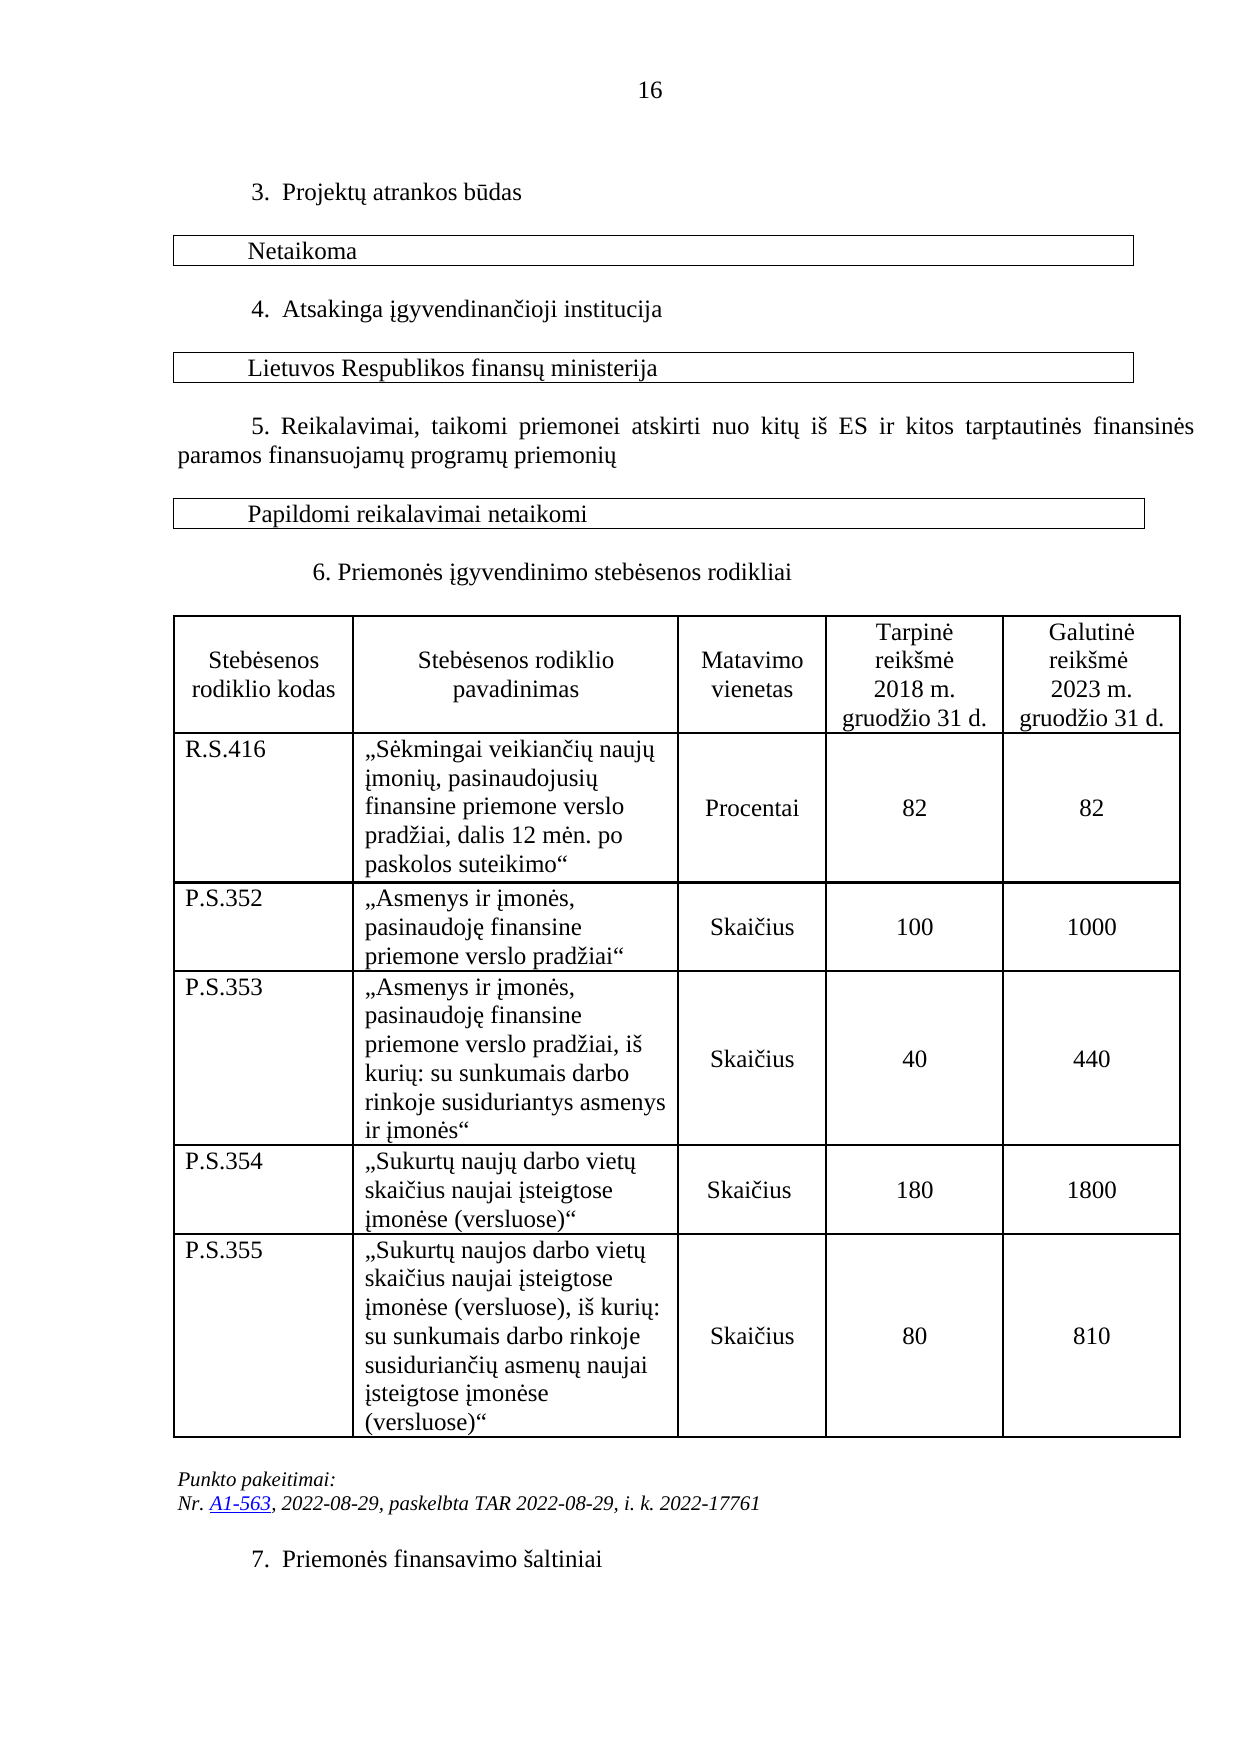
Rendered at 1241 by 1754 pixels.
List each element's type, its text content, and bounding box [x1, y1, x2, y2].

table_cell 82 [1004, 734, 1179, 881]
text 6. Priemonės įgyvendinimo stebėsenos rodikliai [177, 557, 1196, 586]
table_cell 80 [827, 1235, 1002, 1436]
table_header Netaikoma [174, 236, 1133, 264]
table_cell 40 [827, 972, 1002, 1144]
text 3. Projektų atrankos būdas [251, 177, 1196, 206]
table_header Tarpinė reikšmė 2018 m. gruodžio 31 d. [827, 617, 1002, 732]
table_header Matavimo vienetas [679, 617, 825, 732]
table_header Lietuvos Respublikos finansų ministerija [174, 353, 1133, 382]
table_cell R.S.416 [175, 734, 352, 881]
table_cell Skaičius [679, 1235, 825, 1436]
text 7. Priemonės finansavimo šaltiniai [251, 1544, 1196, 1572]
text 4. Atsakinga įgyvendinančioji institucija [251, 294, 1196, 323]
text 5. Reikalavimai, taikomi priemonei atskirti nuo kitų iš ES ir kitos tarptautinės finansinės paramos finansuojamų programų priemonių [177, 411, 1196, 469]
table_cell „Sukurtų naujų darbo vietų skaičius naujai įsteigtose įmonėse (versluose)“ [354, 1146, 677, 1233]
table_cell P.S.355 [175, 1235, 352, 1436]
table_cell 1800 [1004, 1146, 1179, 1233]
table_cell „Sėkmingai veikiančių naujų įmonių, pasinaudojusių finansine priemone verslo pradžiai, dalis 12 mėn. po paskolos suteikimo“ [354, 734, 677, 881]
table_cell „Sukurtų naujos darbo vietų skaičius naujai įsteigtose įmonėse (versluose), iš kurių: su sunkumais darbo rinkoje susiduriančių asmenų naujai įsteigtose įmonėse (versluose)“ [354, 1235, 677, 1436]
text Punkto pakeitimai: [177, 1467, 1196, 1491]
table_header Papildomi reikalavimai netaikomi [174, 499, 1144, 527]
table_header Galutinė reikšmė 2023 m. gruodžio 31 d. [1004, 617, 1179, 732]
table_cell 440 [1004, 972, 1179, 1144]
table_cell 100 [827, 884, 1002, 970]
table_cell Skaičius [679, 972, 825, 1144]
table_cell P.S.352 [175, 884, 352, 970]
table_header Stebėsenos rodiklio pavadinimas [354, 617, 677, 732]
text Nr. A1-563, 2022-08-29, paskelbta TAR 2022-08-29, i. k. 2022-17761 [177, 1491, 1196, 1515]
table_cell „Asmenys ir įmonės, pasinaudoję finansine priemone verslo pradžiai, iš kurių: su sunkumais darbo rinkoje susiduriantys asmenys ir įmonės“ [354, 972, 677, 1144]
table_cell 180 [827, 1146, 1002, 1233]
table_cell „Asmenys ir įmonės, pasinaudoję finansine priemone verslo pradžiai“ [354, 884, 677, 970]
table_cell P.S.353 [175, 972, 352, 1144]
table_cell Skaičius [679, 1146, 825, 1233]
table_cell 1000 [1004, 884, 1179, 970]
table_cell 810 [1004, 1235, 1179, 1436]
table_cell Skaičius [679, 884, 825, 970]
table_header Stebėsenos rodiklio kodas [175, 617, 352, 732]
table_cell Procentai [679, 734, 825, 881]
table_cell P.S.354 [175, 1146, 352, 1233]
table_cell 82 [827, 734, 1002, 881]
